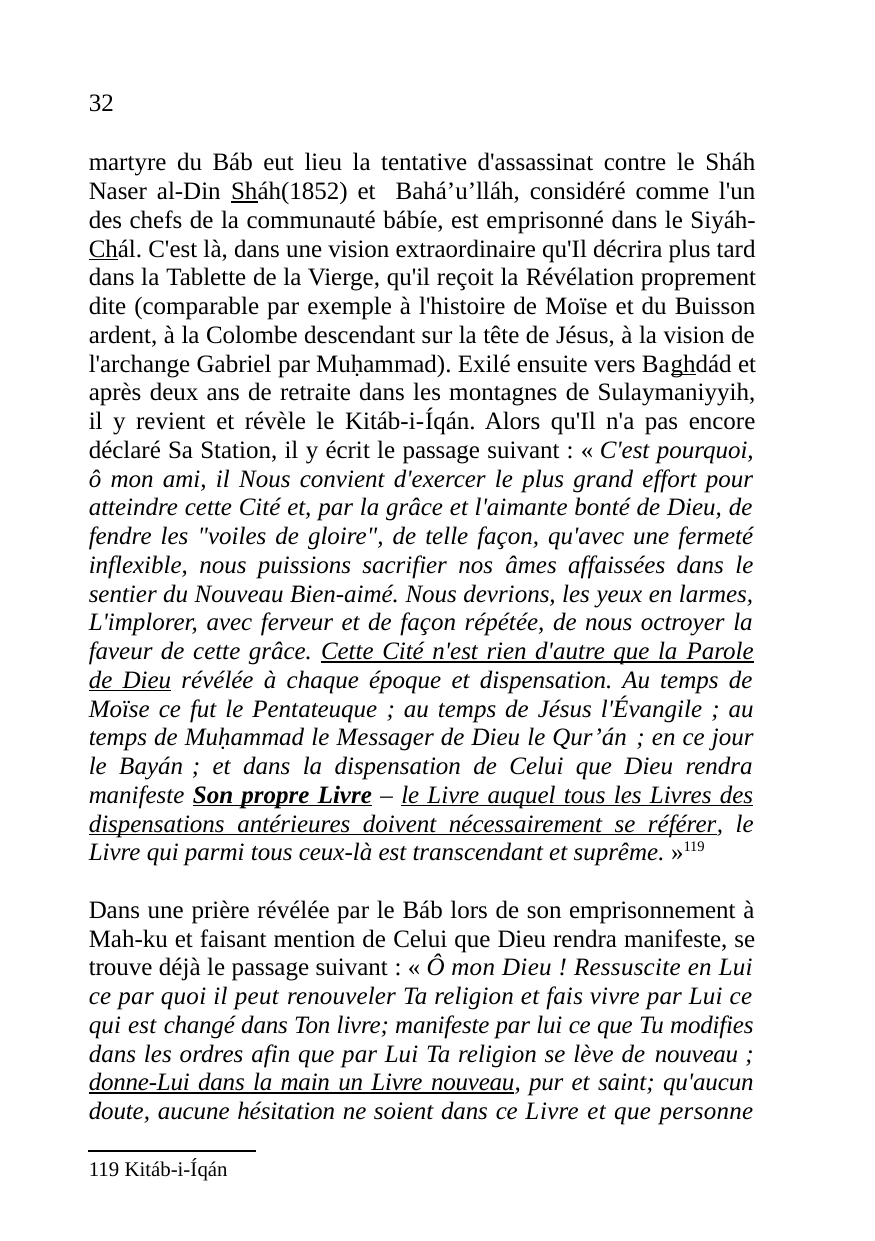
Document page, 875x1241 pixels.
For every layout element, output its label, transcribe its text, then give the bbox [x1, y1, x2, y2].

text Dans une prière révélée par le Báb lors de son emprisonnement à Mah-ku et faisant mention de Celui que Dieu rendra manifeste, se trouve déjà le passage suivant : « Ô mon Dieu ! Ressuscite en Lui ce par quoi il peut renouveler Ta religion et fais vivre par Lui ce qui est changé dans Ton livre; manifeste par lui ce que Tu modifies dans les ordres afin que par Lui Ta religion se lève de nouveau ; donne-Lui dans la main un Livre nouveau, pur et saint; qu'aucun doute, aucune hésitation ne soient dans ce Livre et que personne [88, 895, 756, 1125]
text Kitáb-i-Íqán [88, 1157, 756, 1181]
text martyre du Báb eut lieu la tentative d'assassinat contre le Sháh Naser al-Din Sháh(1852) et Bahá’u’lláh, considéré comme l'un des chefs de la communauté bábíe, est emprisonné dans le Siyáh-Chál. C'est là, dans une vision extraordinaire qu'Il décrira plus tard dans la Tablette de la Vierge, qu'il reçoit la Révélation proprement dite (comparable par exemple à l'histoire de Moïse et du Buisson ardent, à la Colombe descendant sur la tête de Jésus, à la vision de l'archange Gabriel par Muḥammad). Exilé ensuite vers Baghdád et après deux ans de retraite dans les montagnes de Sulaymaniyyih, il y revient et révèle le Kitáb-i-Íqán. Alors qu'Il n'a pas encore déclaré Sa Station, il y écrit le passage suivant : « C'est pourquoi, ô mon ami, il Nous convient d'exercer le plus grand effort pour atteindre cette Cité et, par la grâce et l'aimante bonté de Dieu, de fendre les "voiles de gloire", de telle façon, qu'avec une fermeté inflexible, nous puissions sacrifier nos âmes affaissées dans le sentier du Nouveau Bien-aimé. Nous devrions, les yeux en larmes, L'implorer, avec ferveur et de façon répétée, de nous octroyer la faveur de cette grâce. Cette Cité n'est rien d'autre que la Parole de Dieu révélée à chaque époque et dispensation. Au temps de Moïse ce fut le Pentateuque ; au temps de Jésus l'Évangile ; au temps de Muḥammad le Messager de Dieu le Qur’án ; en ce jour le Bayán ; et dans la dispensation de Celui que Dieu rendra manifeste Son propre Livre – le Livre auquel tous les Livres des dispensations antérieures doivent nécessairement se référer, le Livre qui parmi tous ceux-là est transcendant et suprême. » [88, 147, 756, 866]
